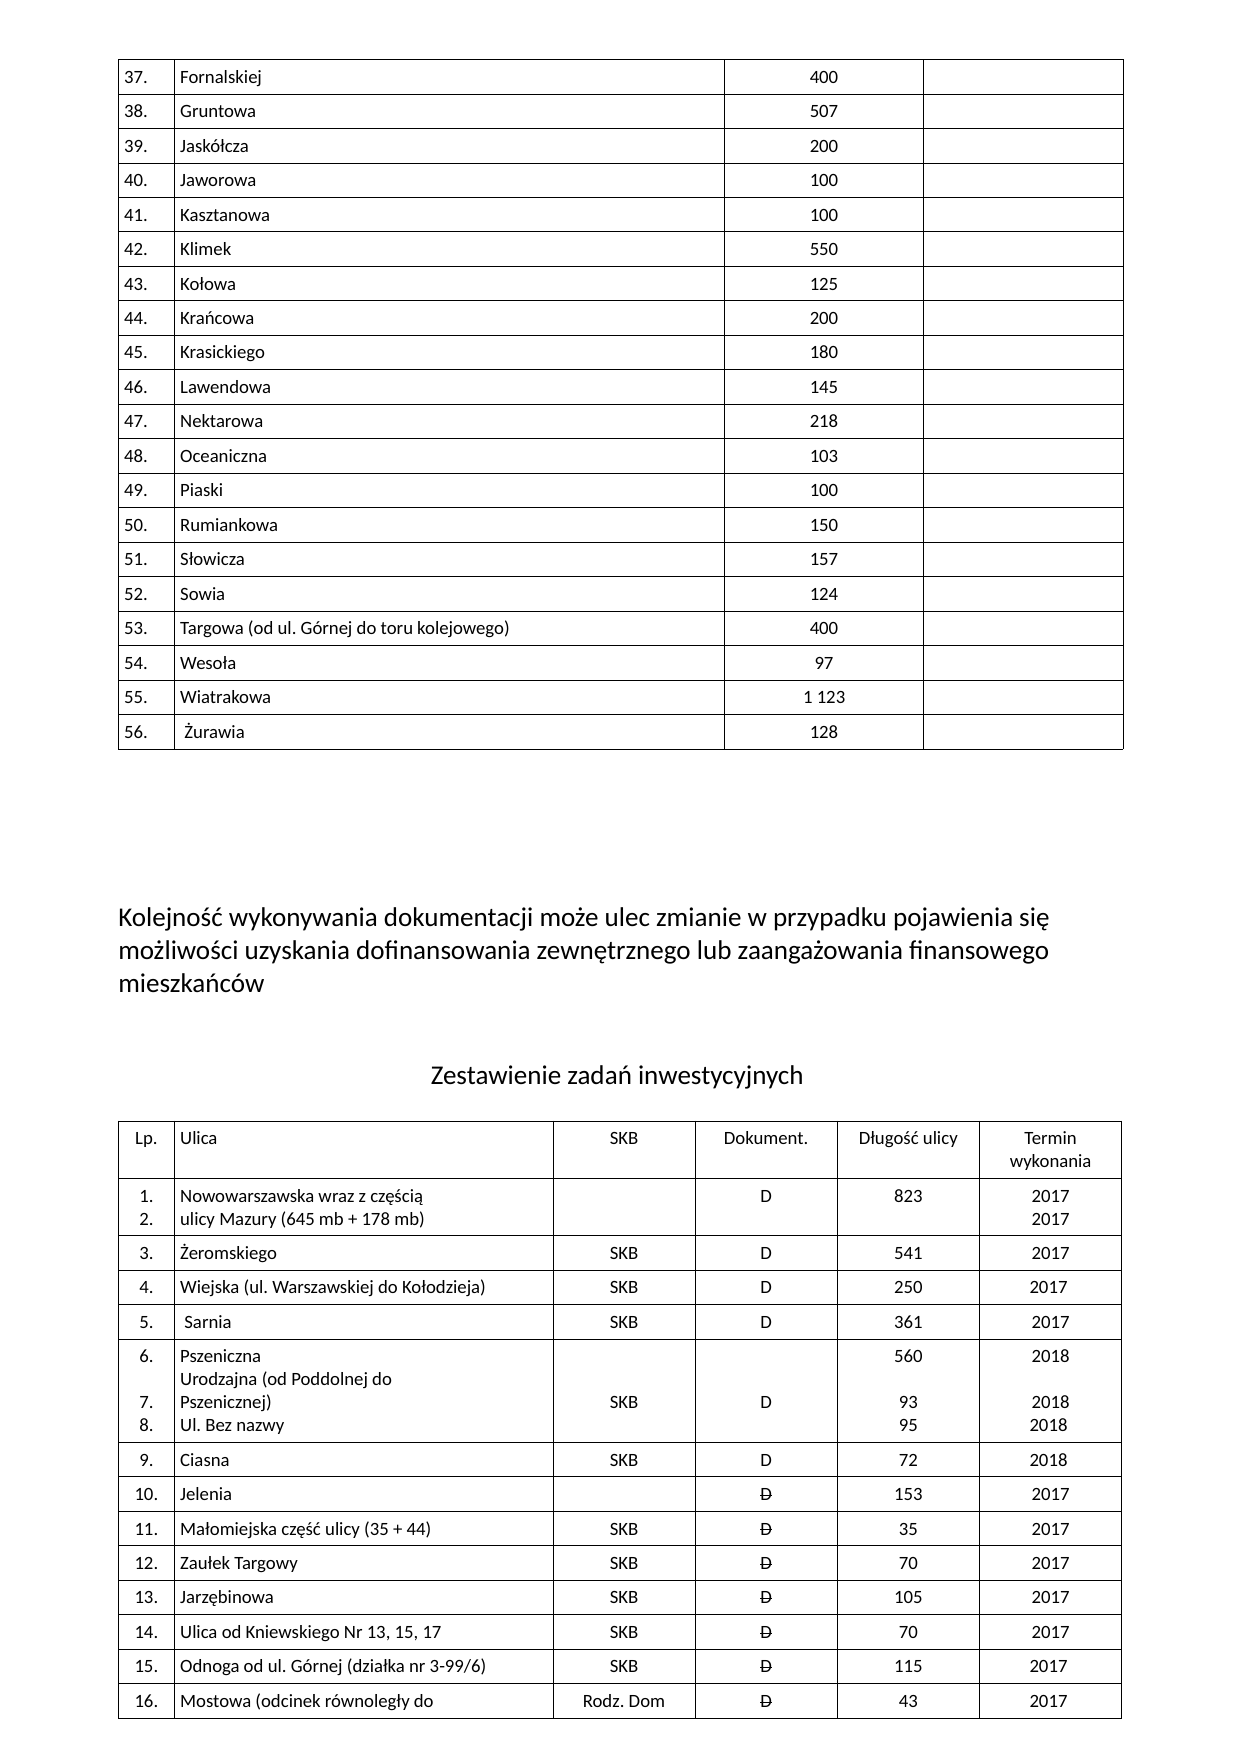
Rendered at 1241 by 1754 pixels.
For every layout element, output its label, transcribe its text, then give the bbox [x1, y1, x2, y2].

table_cell 39. [119, 129, 174, 162]
table_cell 200 [725, 129, 923, 162]
table_cell SKB [554, 1546, 695, 1580]
table_cell Mostowa (odcinek równoległy do [175, 1684, 553, 1718]
table_cell 43. [119, 267, 174, 300]
table_cell 2017 [980, 1581, 1121, 1614]
table_cell Jarzębinowa [175, 1581, 553, 1614]
table_cell [924, 612, 1123, 645]
table_cell Sarnia [175, 1305, 553, 1339]
table_cell 200 [725, 301, 923, 335]
table_cell 42. [119, 232, 174, 266]
table_cell Żeromskiego [175, 1236, 553, 1270]
table_cell D [696, 1271, 837, 1304]
table_cell 1 123 [725, 681, 923, 714]
table_cell 153 [838, 1477, 979, 1511]
table_cell 103 [725, 439, 923, 473]
table_cell Zaułek Targowy [175, 1546, 553, 1580]
table_cell 55. [119, 681, 174, 714]
table_cell 11. [119, 1512, 174, 1545]
table_cell SKB [554, 1615, 695, 1649]
table_cell 16. [119, 1684, 174, 1718]
table_cell 9. [119, 1443, 174, 1476]
table_header SKB [554, 1122, 695, 1178]
table_cell Jelenia [175, 1477, 553, 1511]
table_cell [924, 405, 1123, 438]
table_header 37. [119, 60, 174, 93]
table_cell SKB [554, 1512, 695, 1545]
table_cell Pszeniczna Urodzajna (od Poddolnej do Pszenicznej) Ul. Bez nazwy [175, 1340, 553, 1442]
table_cell 2017 [980, 1684, 1121, 1718]
table_cell [924, 95, 1123, 128]
table_cell Jaworowa [175, 164, 724, 197]
table_cell [924, 164, 1123, 197]
table_cell 97 [725, 646, 923, 680]
table_cell Małomiejska część ulicy (35 + 44) [175, 1512, 553, 1545]
table_cell 361 [838, 1305, 979, 1339]
table_cell [924, 474, 1123, 507]
text Kolejność wykonywania dokumentacji może ulec zmianie w przypadku pojawienia się możliwości uzyskania dofinansowania zewnętrznego lub zaangażowania finansowego mieszkańców [118, 900, 1122, 999]
table_cell Krasickiego [175, 336, 724, 369]
table_cell 70 [838, 1615, 979, 1649]
table_cell 38. [119, 95, 174, 128]
table_cell 2017 [980, 1477, 1121, 1511]
table_cell [924, 198, 1123, 231]
table_cell [924, 370, 1123, 404]
table_cell Kasztanowa [175, 198, 724, 231]
table_cell Słowicza [175, 543, 724, 576]
table_cell D [696, 1615, 837, 1649]
table_header Lp. [119, 1122, 174, 1178]
table_cell 560 93 95 [838, 1340, 979, 1442]
table_cell 218 [725, 405, 923, 438]
table_cell [924, 301, 1123, 335]
table_cell 50. [119, 508, 174, 542]
table_cell SKB [554, 1340, 695, 1442]
table_cell Nektarowa [175, 405, 724, 438]
table_cell Nowowarszawska wraz z częścią ulicy Mazury (645 mb + 178 mb) [175, 1179, 553, 1235]
table_cell 4. [119, 1271, 174, 1304]
table_cell 45. [119, 336, 174, 369]
table_cell SKB [554, 1305, 695, 1339]
table_cell 541 [838, 1236, 979, 1270]
table_cell SKB [554, 1271, 695, 1304]
table_cell D [696, 1512, 837, 1545]
table_cell 1. 2. [119, 1179, 174, 1235]
table_cell 3. [119, 1236, 174, 1270]
table_cell D [696, 1179, 837, 1235]
table_cell 550 [725, 232, 923, 266]
table_cell 100 [725, 198, 923, 231]
table_cell Targowa (od ul. Górnej do toru kolejowego) [175, 612, 724, 645]
table_cell 54. [119, 646, 174, 680]
table_cell 100 [725, 164, 923, 197]
table_cell [554, 1477, 695, 1511]
table_cell Ciasna [175, 1443, 553, 1476]
table_cell 150 [725, 508, 923, 542]
table_cell 145 [725, 370, 923, 404]
table_cell 157 [725, 543, 923, 576]
table_cell 40. [119, 164, 174, 197]
table_cell Ulica od Kniewskiego Nr 13, 15, 17 [175, 1615, 553, 1649]
table_cell 44. [119, 301, 174, 335]
table_cell 53. [119, 612, 174, 645]
table_cell [924, 439, 1123, 473]
table_cell 100 [725, 474, 923, 507]
table_cell 125 [725, 267, 923, 300]
table_cell [924, 543, 1123, 576]
table_header 400 [725, 60, 923, 93]
table_cell Kołowa [175, 267, 724, 300]
table_cell Oceaniczna [175, 439, 724, 473]
table_cell 2017 [980, 1650, 1121, 1683]
table_cell [924, 129, 1123, 162]
table_cell 15. [119, 1650, 174, 1683]
table_header Termin wykonania [980, 1122, 1121, 1178]
table_cell Wiatrakowa [175, 681, 724, 714]
table_cell 2017 [980, 1512, 1121, 1545]
table_cell D [696, 1650, 837, 1683]
table_cell 2017 [980, 1615, 1121, 1649]
table_cell D [696, 1236, 837, 1270]
table_cell 70 [838, 1546, 979, 1580]
table_cell Wesoła [175, 646, 724, 680]
table_cell Piaski [175, 474, 724, 507]
table_header Dokument. [696, 1122, 837, 1178]
table_cell [924, 681, 1123, 714]
table_cell 51. [119, 543, 174, 576]
table_header Fornalskiej [175, 60, 724, 93]
table_cell 2017 [980, 1271, 1121, 1304]
table_cell [924, 336, 1123, 369]
table_header Ulica [175, 1122, 553, 1178]
table_cell D [696, 1340, 837, 1442]
table_cell Odnoga od ul. Górnej (działka nr 3-99/6) [175, 1650, 553, 1683]
table_cell Lawendowa [175, 370, 724, 404]
table_cell D [696, 1443, 837, 1476]
table_cell 115 [838, 1650, 979, 1683]
table_cell 2017 [980, 1305, 1121, 1339]
table_cell 47. [119, 405, 174, 438]
table_cell 507 [725, 95, 923, 128]
table_cell D [696, 1546, 837, 1580]
table_cell 46. [119, 370, 174, 404]
table_cell 49. [119, 474, 174, 507]
table_cell 13. [119, 1581, 174, 1614]
table_cell [924, 646, 1123, 680]
table_cell SKB [554, 1443, 695, 1476]
table_cell 2017 [980, 1236, 1121, 1270]
table_cell [554, 1179, 695, 1235]
table_cell 105 [838, 1581, 979, 1614]
table_cell 56. [119, 715, 174, 749]
table_cell [924, 508, 1123, 542]
table_cell 10. [119, 1477, 174, 1511]
table_cell [924, 232, 1123, 266]
table_cell D [696, 1477, 837, 1511]
table_cell 72 [838, 1443, 979, 1476]
table_cell Rodz. Dom [554, 1684, 695, 1718]
table_cell Wiejska (ul. Warszawskiej do Kołodzieja) [175, 1271, 553, 1304]
table_cell D [696, 1581, 837, 1614]
table_cell 12. [119, 1546, 174, 1580]
table_header Długość ulicy [838, 1122, 979, 1178]
text Zestawienie zadań inwestycyjnych [118, 1058, 1122, 1091]
table_cell 2018 [980, 1443, 1121, 1476]
table_cell 2017 2017 [980, 1179, 1121, 1235]
table_cell 35 [838, 1512, 979, 1545]
table_cell 2018 2018 2018 [980, 1340, 1121, 1442]
table_cell SKB [554, 1581, 695, 1614]
table_cell SKB [554, 1650, 695, 1683]
table_cell 14. [119, 1615, 174, 1649]
table_cell [924, 577, 1123, 611]
table_cell D [696, 1684, 837, 1718]
table_cell 43 [838, 1684, 979, 1718]
table_cell [924, 715, 1123, 749]
table_cell Klimek [175, 232, 724, 266]
table_cell Krańcowa [175, 301, 724, 335]
table_header [924, 60, 1123, 93]
table_cell D [696, 1305, 837, 1339]
table_cell Rumiankowa [175, 508, 724, 542]
table_cell 41. [119, 198, 174, 231]
table_cell 128 [725, 715, 923, 749]
table_cell 400 [725, 612, 923, 645]
table_cell 823 [838, 1179, 979, 1235]
table_cell 6. 7. 8. [119, 1340, 174, 1442]
table_cell 52. [119, 577, 174, 611]
table_cell 5. [119, 1305, 174, 1339]
table_cell Gruntowa [175, 95, 724, 128]
table_cell 2017 [980, 1546, 1121, 1580]
table_cell 124 [725, 577, 923, 611]
table_cell 48. [119, 439, 174, 473]
table_cell 250 [838, 1271, 979, 1304]
table_cell [924, 267, 1123, 300]
table_cell Jaskółcza [175, 129, 724, 162]
table_cell Żurawia [175, 715, 724, 749]
table_cell 180 [725, 336, 923, 369]
table_cell Sowia [175, 577, 724, 611]
table_cell SKB [554, 1236, 695, 1270]
